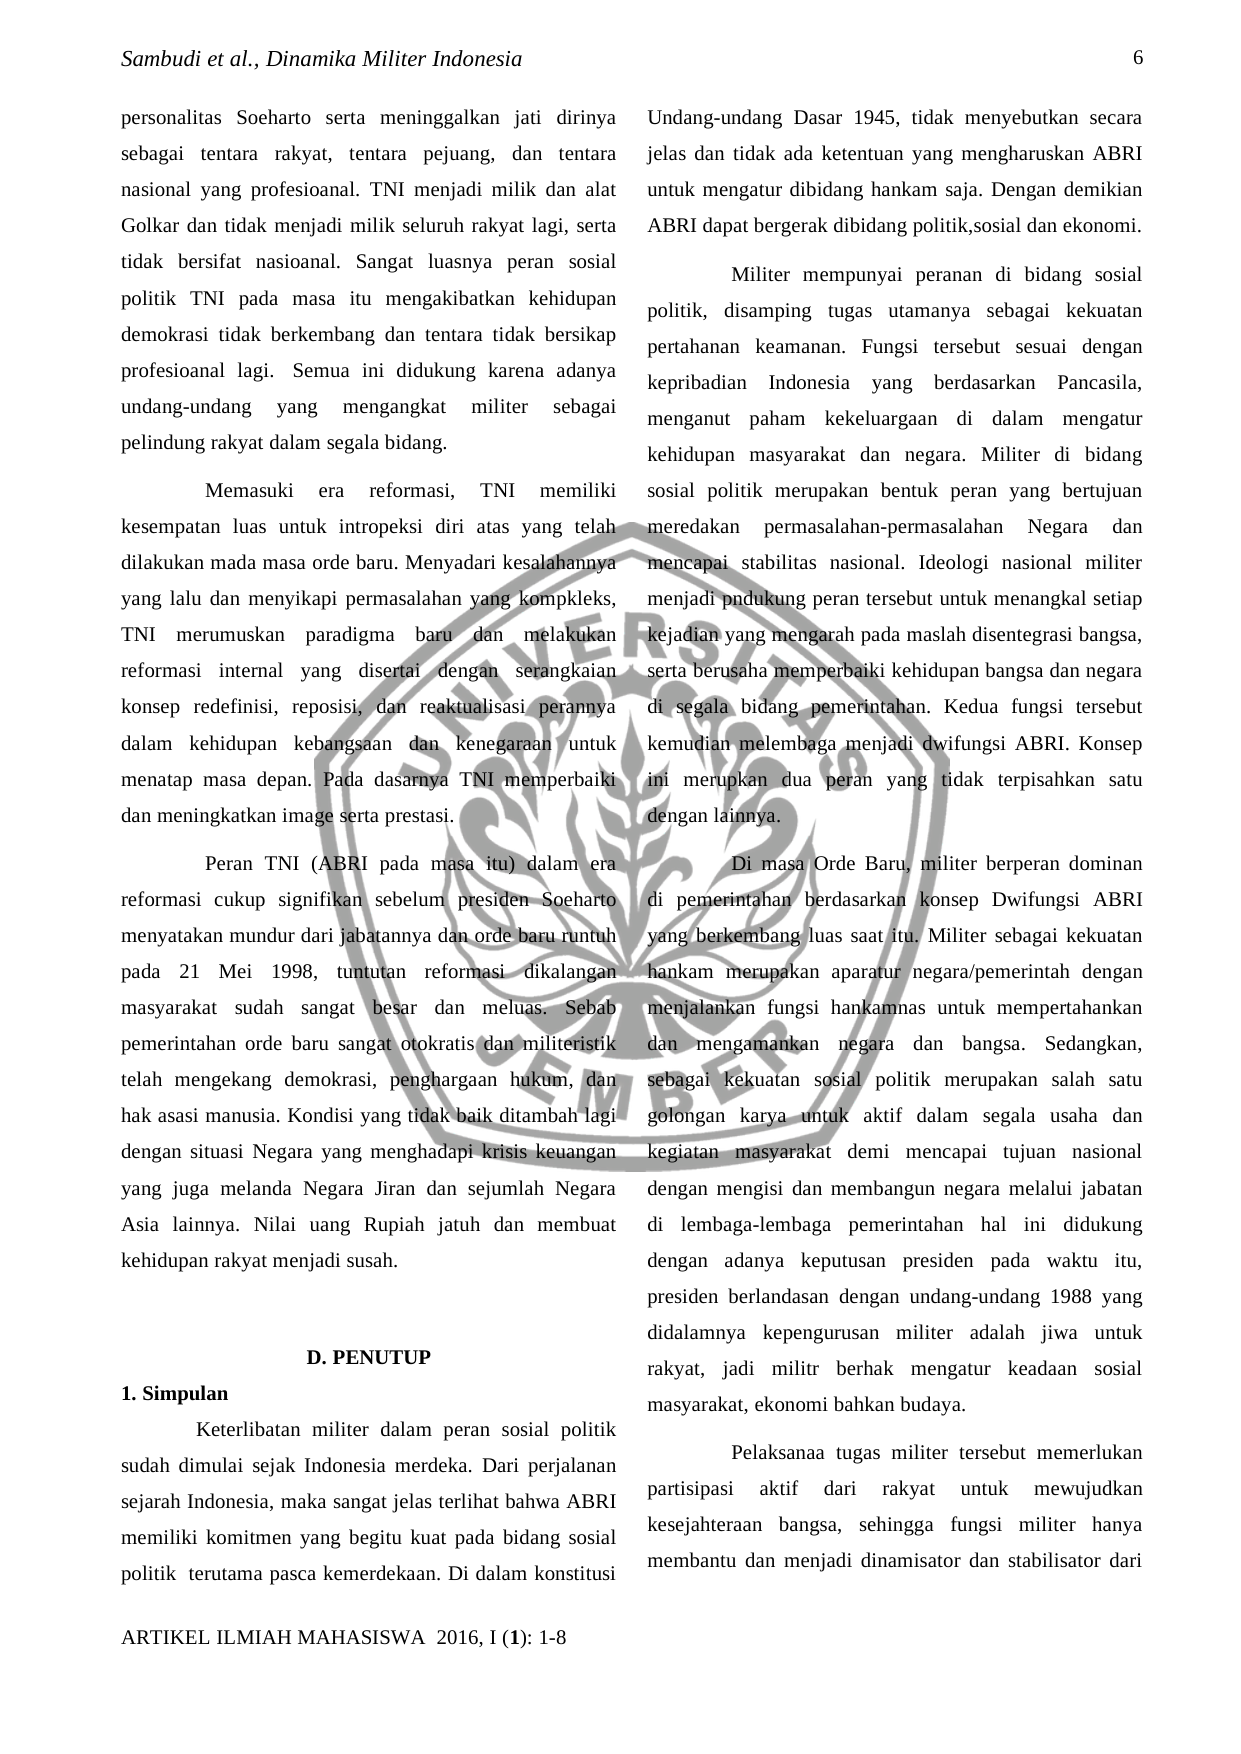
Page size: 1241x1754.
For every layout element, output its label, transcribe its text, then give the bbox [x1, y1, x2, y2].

text D. PENUTUP [121, 1344, 617, 1368]
text 1. Simpulan [121, 1381, 617, 1404]
text Militer mempunyai peranan di bidang sosial politik, disamping tugas utamanya sebagai kekuatan pertahanan keamanan. Fungsi tersebut sesuai dengan kepribadian Indonesia yang berdasarkan Pancasila, menganut paham kekeluargaan di dalam mengatur kehidupan masyarakat dan negara. Militer di bidang sosial politik merupakan bentuk peran yang bertujuan meredakan permasalahan-permasalahan Negara dan mencapai stabilitas nasional. Ideologi nasional militer menjadi pndukung peran tersebut untuk menangkal setiap kejadian yang mengarah pada maslah disentegrasi bangsa, serta berusaha memperbaiki kehidupan bangsa dan negara di segala bidang pemerintahan. Kedua fungsi tersebut kemudian melembaga menjadi dwifungsi ABRI. Konsep ini merupkan dua peran yang tidak terpisahkan satu dengan lainnya. [647, 262, 1143, 826]
picture [241, 447, 1023, 1247]
text Peran TNI (ABRI pada masa itu) dalam era reformasi cukup signifikan sebelum presiden Soeharto menyatakan mundur dari jabatannya dan orde baru runtuh pada 21 Mei 1998, tuntutan reformasi dikalangan masyarakat sudah sangat besar dan meluas. Sebab pemerintahan orde baru sangat otokratis dan militeristik telah mengekang demokrasi, penghargaan hukum, dan hak asasi manusia. Kondisi yang tidak baik ditambah lagi dengan situasi Negara yang menghadapi krisis keuangan yang juga melanda Negara Jiran dan sejumlah Negara Asia lainnya. Nilai uang Rupiah jatuh dan membuat kehidupan rakyat menjadi susah. [121, 851, 617, 1271]
text Keterlibatan militer dalam peran sosial politik sudah dimulai sejak Indonesia merdeka. Dari perjalanan sejarah Indonesia, maka sangat jelas terlihat bahwa ABRI memiliki komitmen yang begitu kuat pada bidang sosial politik terutama pasca kemerdekaan. Di dalam konstitusi [121, 1417, 617, 1585]
text Pelaksanaa tugas militer tersebut memerlukan partisipasi aktif dari rakyat untuk mewujudkan kesejahteraan bangsa, sehingga fungsi militer hanya membantu dan menjadi dinamisator dan stabilisator dari [647, 1440, 1143, 1572]
text Memasuki era reformasi, TNI memiliki kesempatan luas untuk intropeksi diri atas yang telah dilakukan mada masa orde baru. Menyadari kesalahannya yang lalu dan menyikapi permasalahan yang kompkleks, TNI merumuskan paradigma baru dan melakukan reformasi internal yang disertai dengan serangkaian konsep redefinisi, reposisi, dan reaktualisasi perannya dalam kehidupan kebangsaan dan kenegaraan untuk menatap masa depan. Pada dasarnya TNI memperbaiki dan meningkatkan image serta prestasi. [121, 478, 617, 826]
text Di masa Orde Baru, militer berperan dominan di pemerintahan berdasarkan konsep Dwifungsi ABRI yang berkembang luas saat itu. Militer sebagai kekuatan hankam merupakan aparatur negara/pemerintah dengan menjalankan fungsi hankamnas untuk mempertahankan dan mengamankan negara dan bangsa. Sedangkan, sebagai kekuatan sosial politik merupakan salah satu golongan karya untuk aktif dalam segala usaha dan kegiatan masyarakat demi mencapai tujuan nasional dengan mengisi dan membangun negara melalui jabatan di lembaga-lembaga pemerintahan hal ini didukung dengan adanya keputusan presiden pada waktu itu, presiden berlandasan dengan undang-undang 1988 yang didalamnya kepengurusan militer adalah jiwa untuk rakyat, jadi militr berhak mengatur keadaan sosial masyarakat, ekonomi bahkan budaya. [647, 851, 1143, 1416]
text Undang-undang Dasar 1945, tidak menyebutkan secara jelas dan tidak ada ketentuan yang mengharuskan ABRI untuk mengatur dibidang hankam saja. Dengan demikian ABRI dapat bergerak dibidang politik,sosial dan ekonomi. [647, 105, 1143, 237]
text personalitas Soeharto serta meninggalkan jati dirinya sebagai tentara rakyat, tentara pejuang, dan tentara nasional yang profesioanal. TNI menjadi milik dan alat Golkar dan tidak menjadi milik seluruh rakyat lagi, serta tidak bersifat nasioanal. Sangat luasnya peran sosial politik TNI pada masa itu mengakibatkan kehidupan demokrasi tidak berkembang dan tentara tidak bersikap profesioanal lagi. Semua ini didukung karena adanya undang-undang yang mengangkat militer sebagai pelindung rakyat dalam segala bidang. [121, 105, 617, 453]
